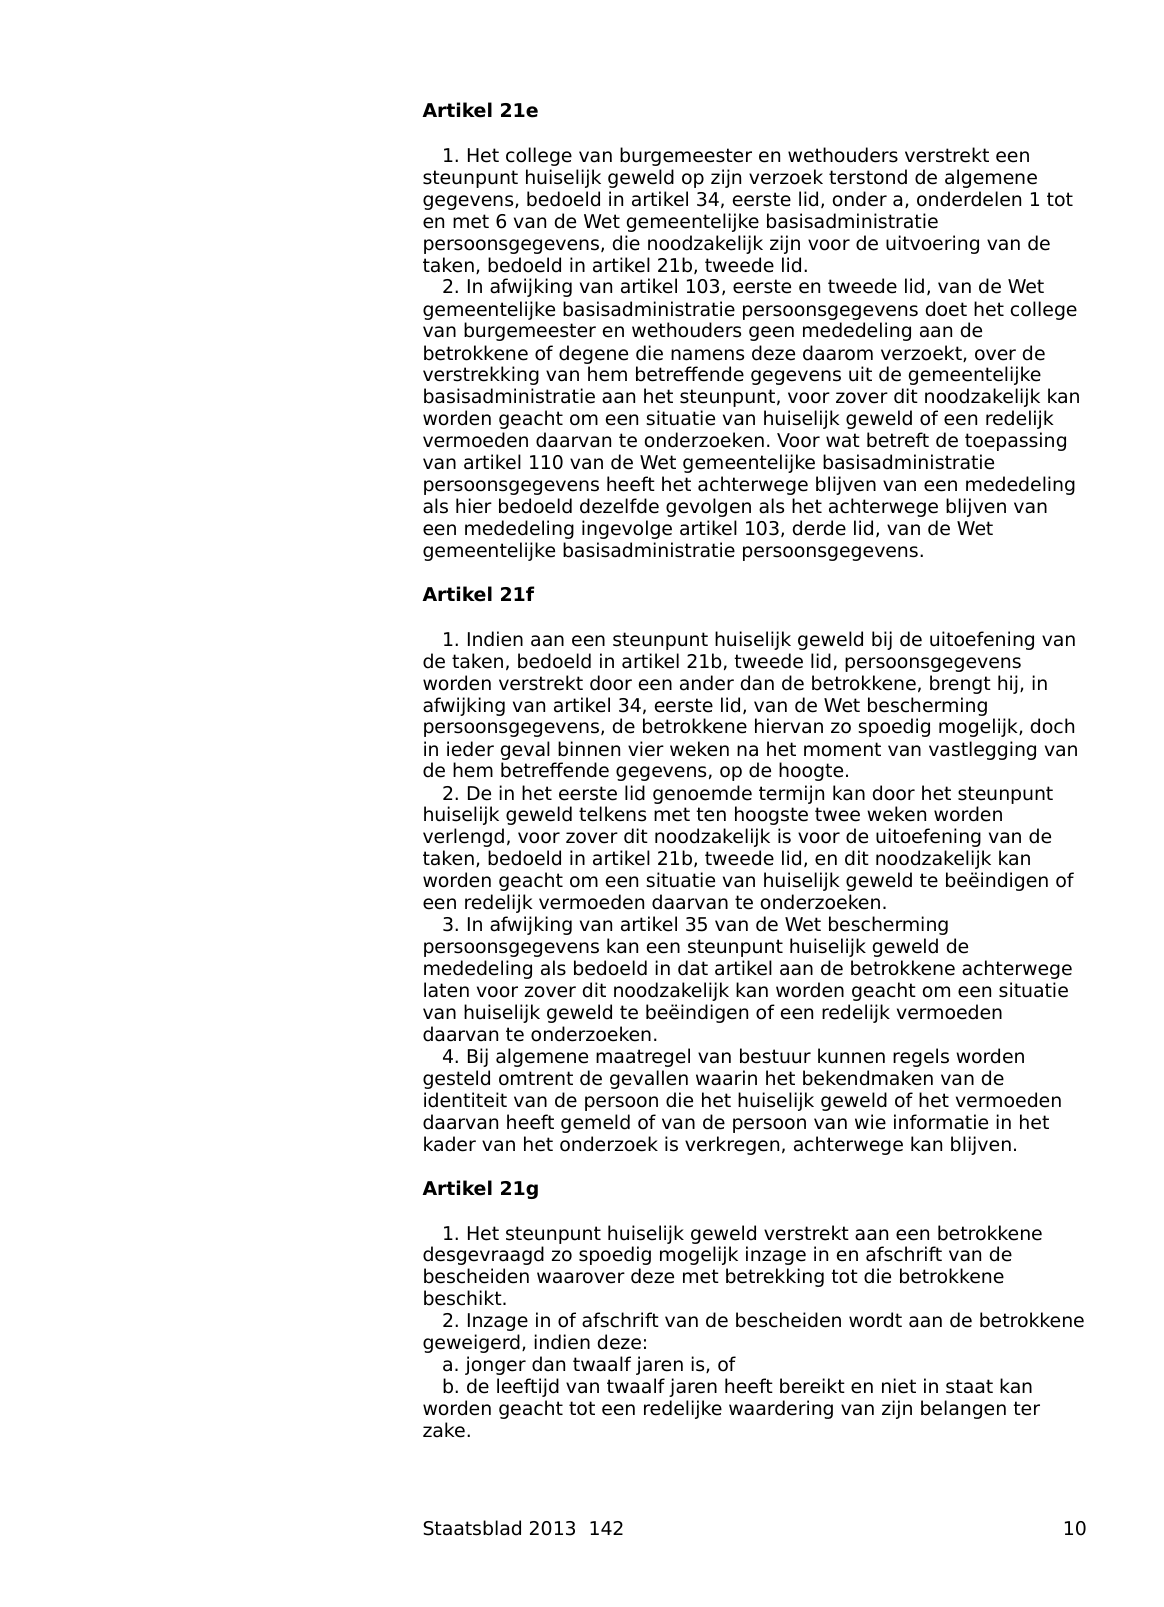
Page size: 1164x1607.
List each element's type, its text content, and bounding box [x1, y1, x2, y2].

text b. de leeftijd van twaalf jaren heeft bereikt en niet in staat kan worden geacht tot een redelijke waardering van zijn belangen ter zake. [422, 1376, 1087, 1442]
subtitle Artikel 21e [422, 100, 1087, 122]
text 4. Bij algemene maatregel van bestuur kunnen regels worden gesteld omtrent de gevallen waarin het bekendmaken van de identiteit van de persoon die het huiselijk geweld of het vermoeden daarvan heeft gemeld of van de persoon van wie informatie in het kader van het onderzoek is verkregen, achterwege kan blijven. [422, 1046, 1087, 1156]
text 1. Het college van burgemeester en wethouders verstrekt een steunpunt huiselijk geweld op zijn verzoek terstond de algemene gegevens, bedoeld in artikel 34, eerste lid, onder a, onderdelen 1 tot en met 6 van de Wet gemeentelijke basisadministratie persoonsgegevens, die noodzakelijk zijn voor de uitvoering van de taken, bedoeld in artikel 21b, tweede lid. [422, 144, 1087, 276]
subtitle Artikel 21g [422, 1178, 1087, 1200]
subtitle Artikel 21f [422, 584, 1087, 606]
text 2. De in het eerste lid genoemde termijn kan door het steunpunt huiselijk geweld telkens met ten hoogste twee weken worden verlengd, voor zover dit noodzakelijk is voor de uitoefening van de taken, bedoeld in artikel 21b, tweede lid, en dit noodzakelijk kan worden geacht om een situatie van huiselijk geweld te beëindigen of een redelijk vermoeden daarvan te onderzoeken. [422, 782, 1087, 914]
text 3. In afwijking van artikel 35 van de Wet bescherming persoonsgegevens kan een steunpunt huiselijk geweld de mededeling als bedoeld in dat artikel aan de betrokkene achterwege laten voor zover dit noodzakelijk kan worden geacht om een situatie van huiselijk geweld te beëindigen of een redelijk vermoeden daarvan te onderzoeken. [422, 914, 1087, 1046]
text a. jonger dan twaalf jaren is, of [422, 1354, 1087, 1376]
text 2. In afwijking van artikel 103, eerste en tweede lid, van de Wet gemeentelijke basisadministratie persoonsgegevens doet het college van burgemeester en wethouders geen mededeling aan de betrokkene of degene die namens deze daarom verzoekt, over de verstrekking van hem betreffende gegevens uit de gemeentelijke basisadministratie aan het steunpunt, voor zover dit noodzakelijk kan worden geacht om een situatie van huiselijk geweld of een redelijk vermoeden daarvan te onderzoeken. Voor wat betreft de toepassing van artikel 110 van de Wet gemeentelijke basisadministratie persoonsgegevens heeft het achterwege blijven van een mededeling als hier bedoeld dezelfde gevolgen als het achterwege blijven van een mededeling ingevolge artikel 103, derde lid, van de Wet gemeentelijke basisadministratie persoonsgegevens. [422, 276, 1087, 562]
text 1. Indien aan een steunpunt huiselijk geweld bij de uitoefening van de taken, bedoeld in artikel 21b, tweede lid, persoonsgegevens worden verstrekt door een ander dan de betrokkene, brengt hij, in afwijking van artikel 34, eerste lid, van de Wet bescherming persoonsgegevens, de betrokkene hiervan zo spoedig mogelijk, doch in ieder geval binnen vier weken na het moment van vastlegging van de hem betreffende gegevens, op de hoogte. [422, 628, 1087, 782]
text 1. Het steunpunt huiselijk geweld verstrekt aan een betrokkene desgevraagd zo spoedig mogelijk inzage in en afschrift van de bescheiden waarover deze met betrekking tot die betrokkene beschikt. [422, 1222, 1087, 1310]
text 2. Inzage in of afschrift van de bescheiden wordt aan de betrokkene geweigerd, indien deze: [422, 1310, 1087, 1354]
